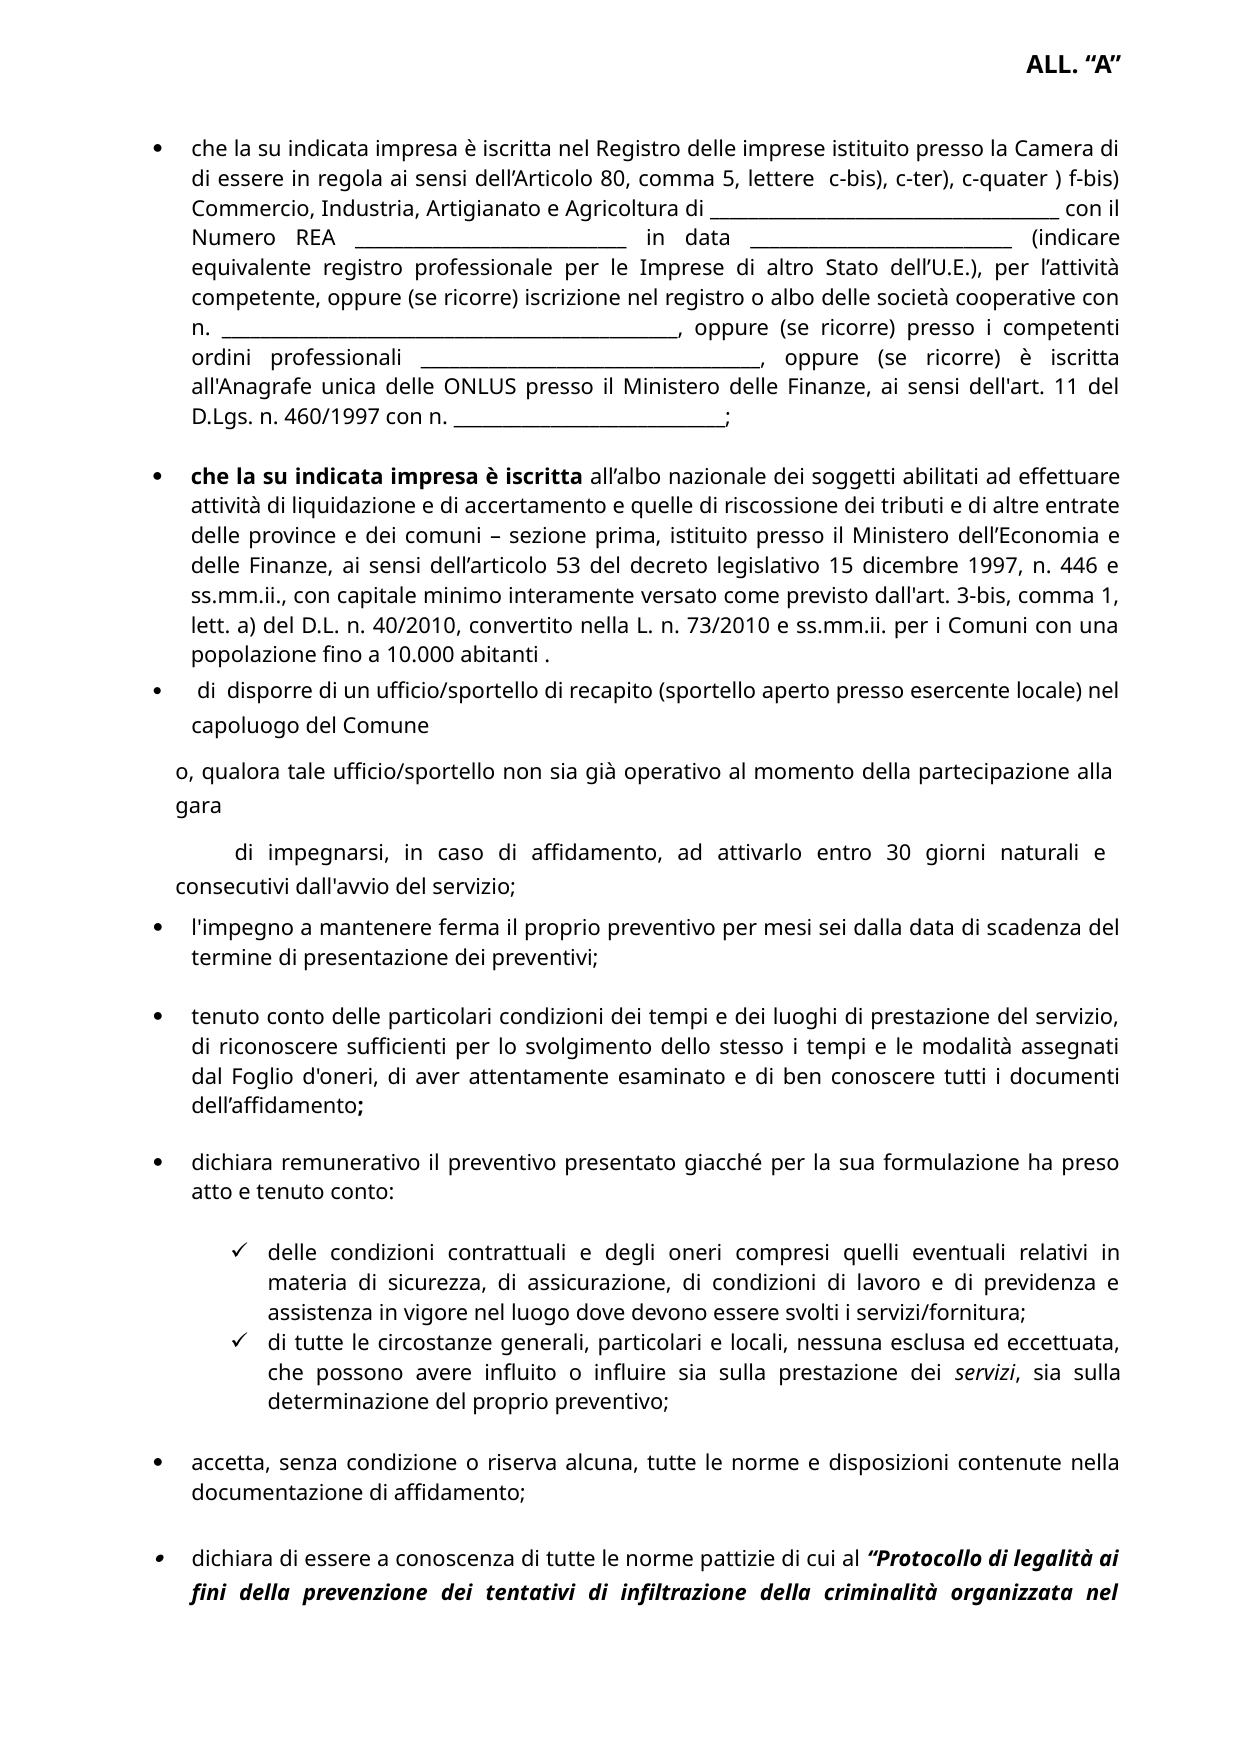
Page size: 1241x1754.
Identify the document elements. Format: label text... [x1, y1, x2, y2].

text o, qualora tale ufficio/sportello non sia già operativo al momento della partecipazione alla gara [116, 756, 1121, 820]
list di disporre di un ufficio/sportello di recapito (sportello aperto presso esercente locale) nel capoluogo del Comune [154, 675, 1121, 739]
list tenuto conto delle particolari condizioni dei tempi e dei luoghi di prestazione del servizio, di riconoscere sufficienti per lo svolgimento dello stesso i tempi e le modalità assegnati dal Foglio d'oneri, di aver attentamente esaminato e di ben conoscere tutti i documenti dell’affidamento; [154, 1001, 1121, 1120]
list che la su indicata impresa è iscritta all’albo nazionale dei soggetti abilitati ad effettuare attività di liquidazione e di accertamento e quelle di riscossione dei tributi e di altre entrate delle province e dei comuni – sezione prima, istituito presso il Ministero dell’Economia e delle Finanze, ai sensi dell’articolo 53 del decreto legislativo 15 dicembre 1997, n. 446 e ss.mm.ii., con capitale minimo interamente versato come previsto dall'art. 3-bis, comma 1, lett. a) del D.L. n. 40/2010, convertito nella L. n. 73/2010 e ss.mm.ii. per i Comuni con una popolazione fino a 10.000 abitanti . [153, 461, 1121, 669]
list delle condizioni contrattuali e degli oneri compresi quelli eventuali relativi in materia di sicurezza, di assicurazione, di condizioni di lavoro e di previdenza e assistenza in vigore nel luogo dove devono essere svolti i servizi/fornitura; [230, 1237, 1121, 1327]
list l'impegno a mantenere ferma il proprio preventivo per mesi sei dalla data di scadenza del termine di presentazione dei preventivi; [154, 912, 1121, 971]
list dichiara remunerativo il preventivo presentato giacché per la sua formulazione ha preso atto e tenuto conto: [154, 1147, 1121, 1206]
list dichiara di essere a conoscenza di tutte le norme pattizie di cui al “Protocollo di legalità ai fini della prevenzione dei tentativi di infiltrazione della criminalità organizzata nel [154, 1543, 1121, 1607]
list di tutte le circostanze generali, particolari e locali, nessuna esclusa ed eccettuata, che possono avere influito o influire sia sulla prestazione dei servizi, sia sulla determinazione del proprio preventivo; [230, 1327, 1121, 1416]
list accetta, senza condizione o riserva alcuna, tutte le norme e disposizioni contenute nella documentazione di affidamento; [154, 1447, 1121, 1507]
text di impegnarsi, in caso di affidamento, ad attivarlo entro 30 giorni naturali e consecutivi dall'avvio del servizio; [116, 837, 1121, 901]
list che la su indicata impresa è iscritta nel Registro delle imprese istituito presso la Camera di di essere in regola ai sensi dell’Articolo 80, comma 5, lettere c-bis), c-ter), c-quater ) f-bis) Commercio, Industria, Artigianato e Agricoltura di ____________________________________ con il Numero REA ____________________________ in data ___________________________ (indicare equivalente registro professionale per le Imprese di altro Stato dell’U.E.), per l’attività competente, oppure (se ricorre) iscrizione nel registro o albo delle società cooperative con n. _______________________________________________, oppure (se ricorre) presso i competenti ordini professionali ___________________________________, oppure (se ricorre) è iscritta all'Anagrafe unica delle ONLUS presso il Ministero delle Finanze, ai sensi dell'art. 11 del D.Lgs. n. 460/1997 con n. ____________________________; [154, 133, 1121, 431]
